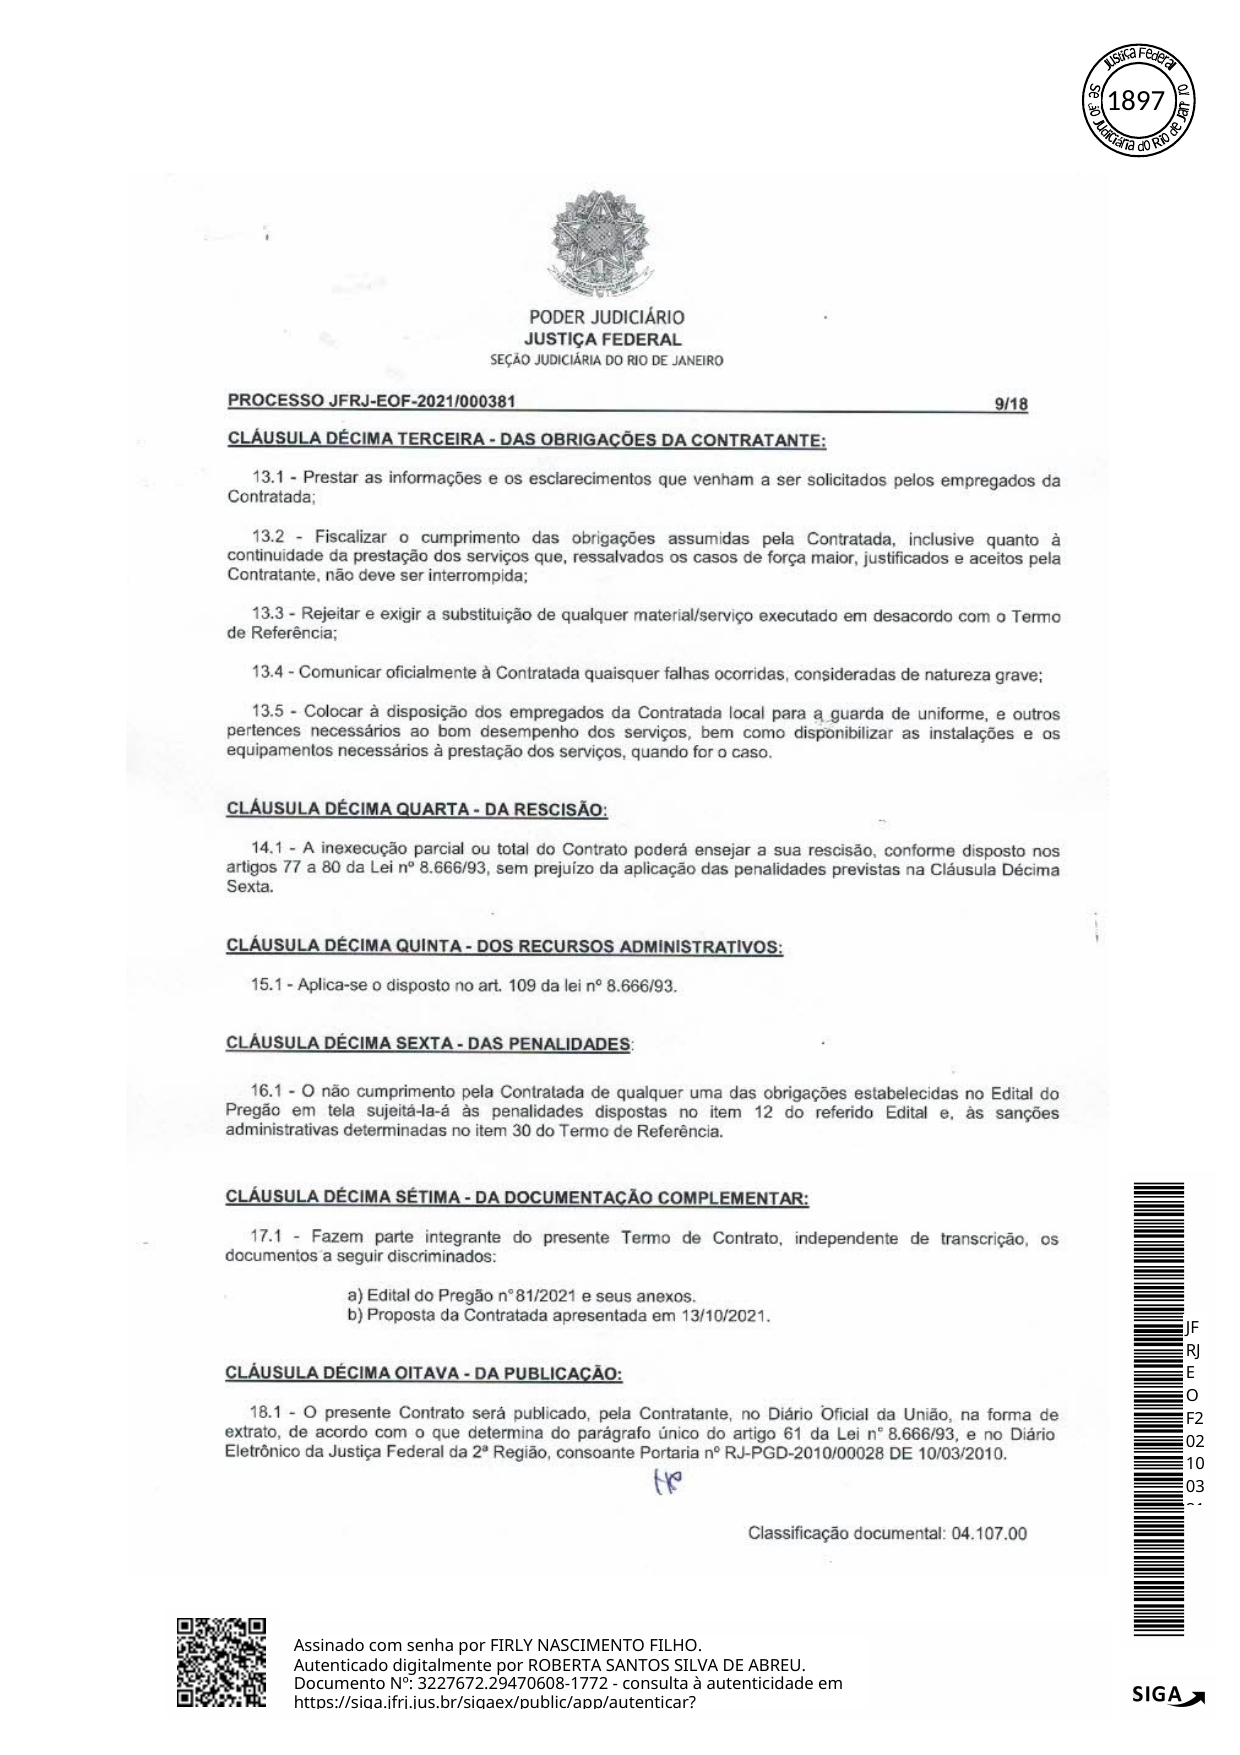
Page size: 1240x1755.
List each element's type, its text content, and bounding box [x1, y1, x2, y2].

text ç [1087, 98, 1101, 106]
text JFRJEOF202100381V04 [1186, 1316, 1206, 1504]
text e [1179, 97, 1193, 105]
